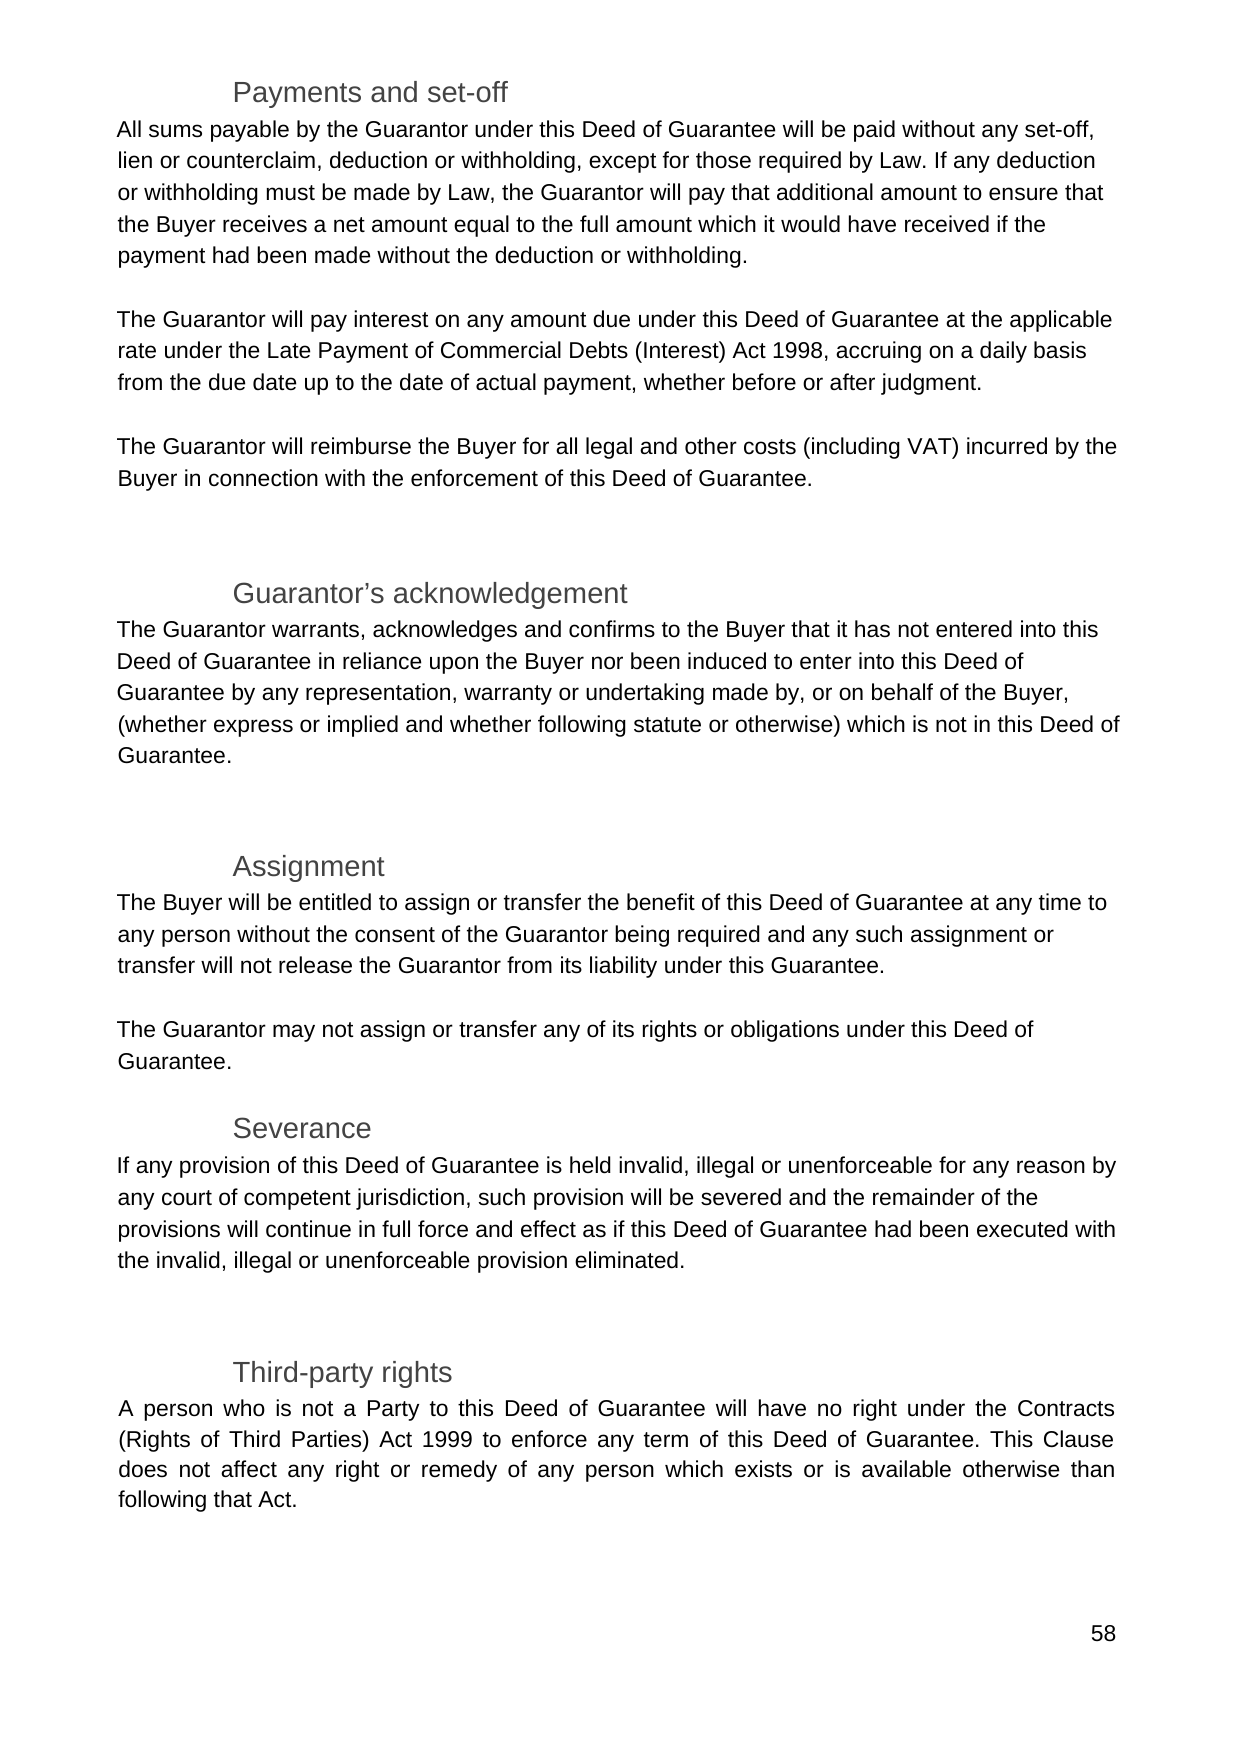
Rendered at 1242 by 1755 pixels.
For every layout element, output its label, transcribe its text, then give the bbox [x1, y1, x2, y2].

text The Guarantor will reimburse the Buyer for all legal and other costs (including VAT) incurred by the Buyer in connection with the enforcement of this Deed of Guarantee. [116, 433, 1121, 491]
text Deed of Guarantee in reliance upon the Buyer nor been induced to enter into this Deed of [116, 648, 1121, 674]
text The Guarantor may not assign or transfer any of its rights or obligations under this Deed of Guarantee. [116, 1016, 1121, 1074]
text All sums payable by the Guarantor under this Deed of Guarantee will be paid without any set-off, lien or counterclaim, deduction or withholding, except for those required by Law. If any deduction or withholding must be made by Law, the Guarantor will pay that additional amount to ensure that the Buyer receives a net amount equal to the full amount which it would have received if the payment had been made without the deduction or withholding. [116, 116, 1121, 268]
subtitle Payments and set-off [116, 75, 1122, 108]
subtitle Assignment [116, 849, 1122, 882]
subtitle Third-party rights [116, 1355, 1122, 1388]
text The Guarantor warrants, acknowledges and confirms to the Buyer that it has not entered into this [116, 616, 1121, 643]
text The Guarantor will pay interest on any amount due under this Deed of Guarantee at the applicable rate under the Late Payment of Commercial Debts (Interest) Act 1998, accruing on a daily basis from the due date up to the date of actual payment, whether before or after judgment. [116, 306, 1121, 395]
text A person who is not a Party to this Deed of Guarantee will have no right under the Contracts (Rights of Third Parties) Act 1999 to enforce any term of this Deed of Guarantee. This Clause does not affect any right or remedy of any person which exists or is available otherwise than following that Act. [118, 1395, 1116, 1512]
subtitle Severance [116, 1112, 1122, 1145]
subtitle Guarantor’s acknowledgement [116, 576, 1122, 609]
text Guarantee by any representation, warranty or undertaking made by, or on behalf of the Buyer, (whether express or implied and whether following statute or otherwise) which is not in this Deed of Guarantee. [116, 679, 1121, 769]
text If any provision of this Deed of Guarantee is held invalid, illegal or unenforceable for any reason by any court of competent jurisdiction, such provision will be severed and the remainder of the provisions will continue in full force and effect as if this Deed of Guarantee had been executed with the invalid, illegal or unenforceable provision eliminated. [116, 1152, 1121, 1273]
text The Buyer will be entitled to assign or transfer the benefit of this Deed of Guarantee at any time to any person without the consent of the Guarantor being required and any such assignment or transfer will not release the Guarantor from its liability under this Guarantee. [116, 889, 1121, 979]
